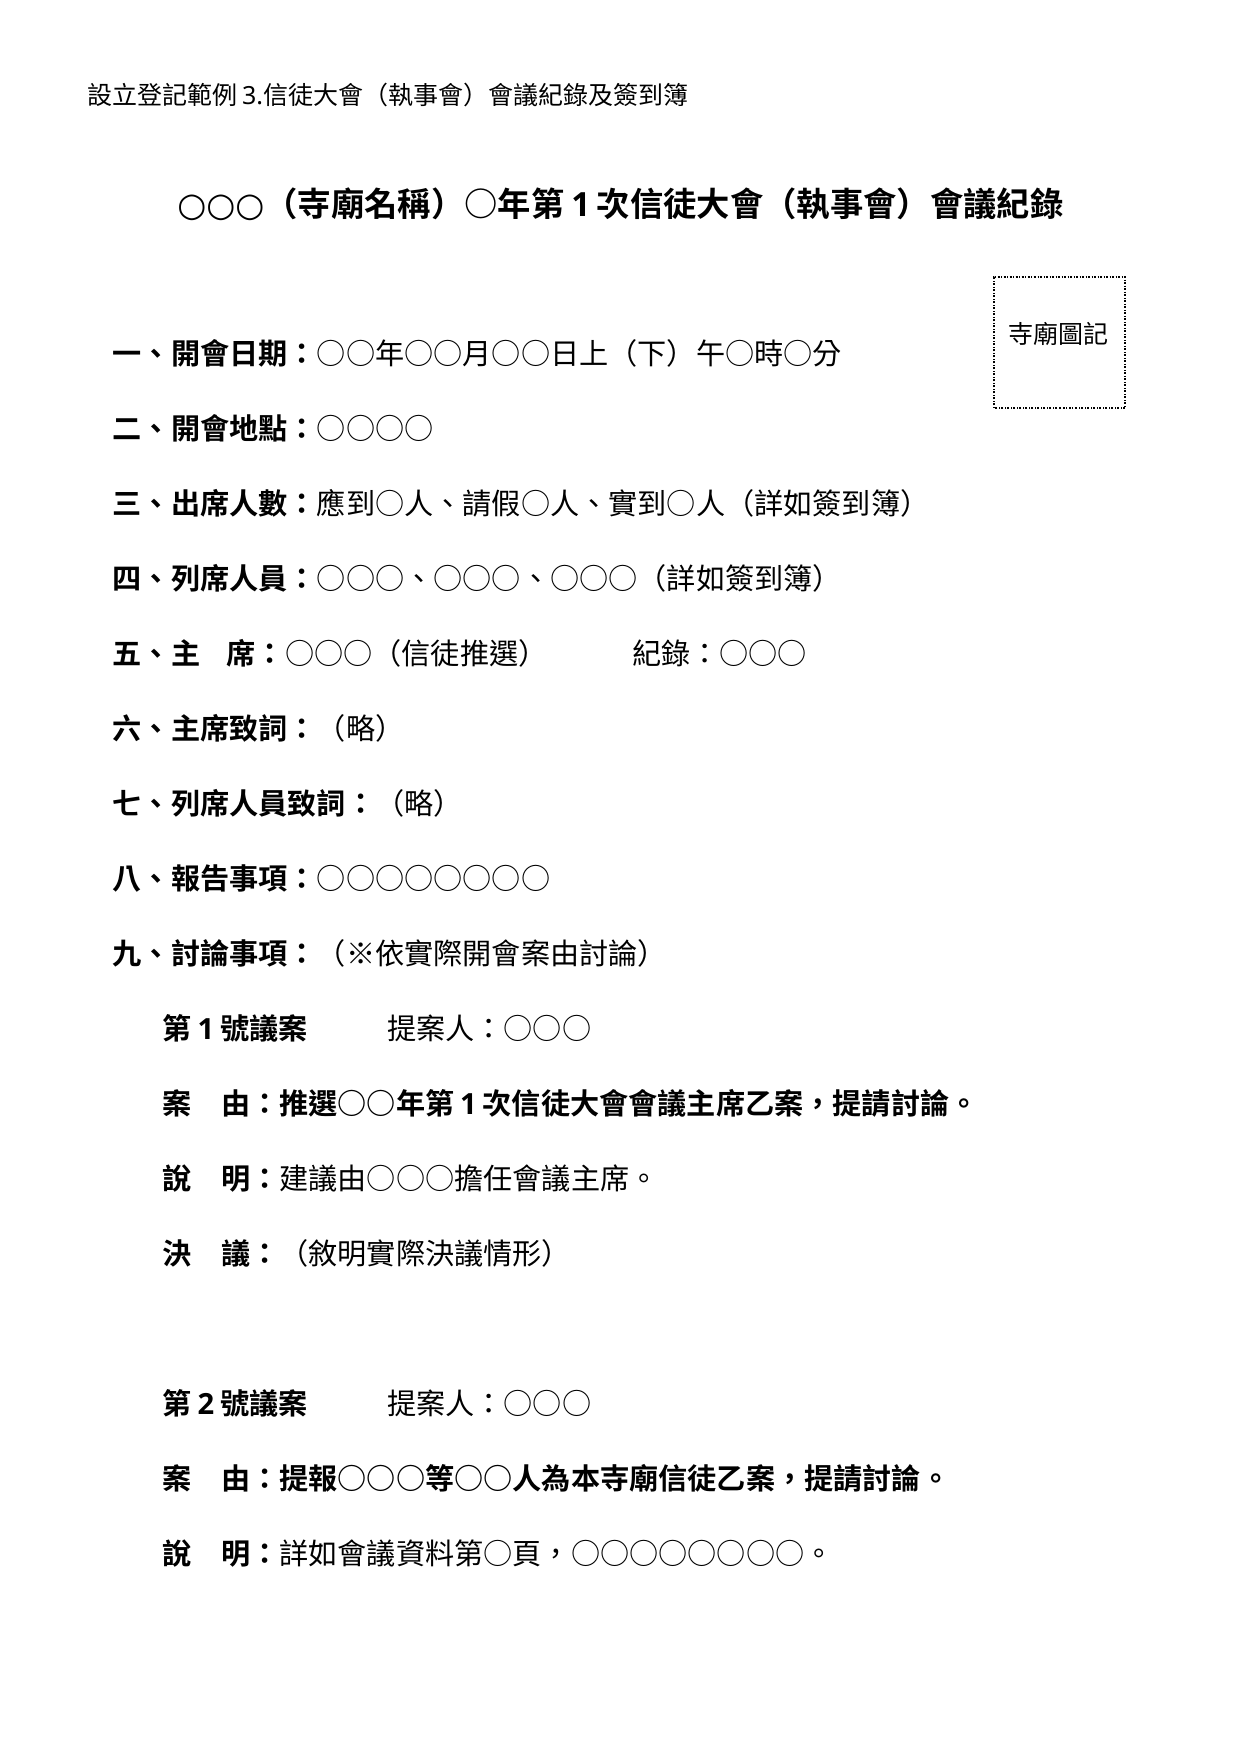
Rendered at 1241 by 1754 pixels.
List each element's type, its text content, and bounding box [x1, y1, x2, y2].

text 第1號議案 提案人：○○○ [162, 989, 1128, 1064]
text 設立登記範例3.信徒大會（執事會）會議紀錄及簽到簿 [87, 75, 927, 111]
text 決 議：（敘明實際決議情形） [162, 1214, 1128, 1289]
text 七、列席人員致詞：（略） [112, 764, 1128, 839]
text 八、報告事項：○○○○○○○○ [112, 839, 1128, 914]
text 四、列席人員：○○○、○○○、○○○（詳如簽到簿） [112, 539, 1128, 614]
text 六、主席致詞：（略） [112, 689, 1128, 764]
text 案 由：提報○○○等○○人為本寺廟信徒乙案，提請討論。 [162, 1439, 1128, 1514]
text 九、討論事項：（※依實際開會案由討論） [112, 914, 1128, 989]
text 五、主 席：○○○（信徒推選） 紀錄：○○○ [112, 614, 1128, 689]
text 一、開會日期：○○年○○月○○日上（下）午○時○分 [112, 314, 993, 389]
text 說 明：詳如會議資料第○頁，○○○○○○○○。 [162, 1514, 1128, 1589]
text 寺廟圖記 [1009, 315, 1110, 351]
text 三、出席人數：應到○人、請假○人、實到○人（詳如簽到簿） [112, 464, 1128, 539]
text 二、開會地點：○○○○ [112, 389, 1128, 464]
text 說 明：建議由○○○擔任會議主席。 [162, 1139, 1128, 1214]
text 案 由：推選○○年第1次信徒大會會議主席乙案，提請討論。 [162, 1064, 1128, 1139]
text ○○○（寺廟名稱）○年第1次信徒大會（執事會）會議紀錄 [112, 164, 1128, 239]
text 第2號議案 提案人：○○○ [162, 1364, 1128, 1439]
